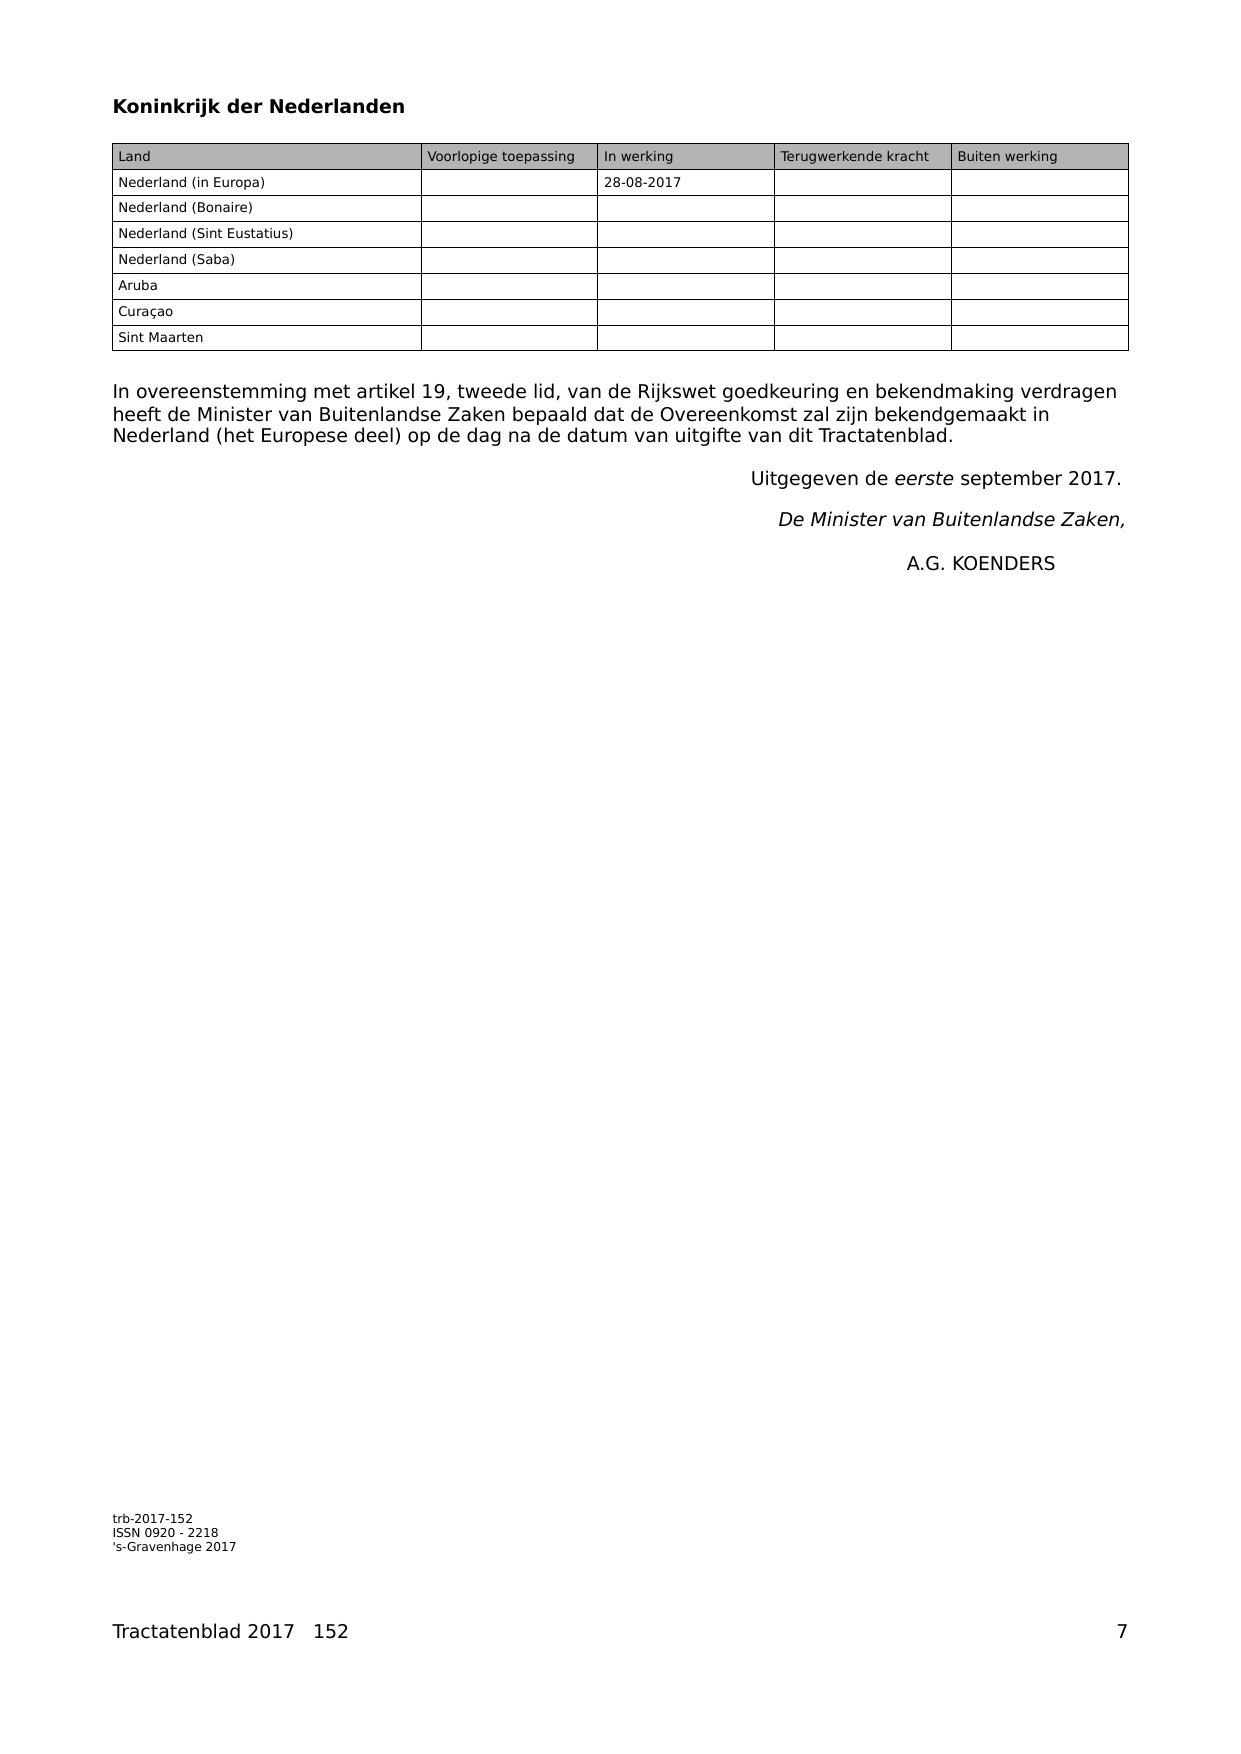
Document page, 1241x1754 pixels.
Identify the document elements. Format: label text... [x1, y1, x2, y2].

table_cell Sint Maarten [113, 326, 421, 350]
table_cell Nederland (Sint Eustatius) [113, 222, 421, 247]
table_cell [775, 274, 951, 298]
table_cell [422, 326, 597, 350]
table_cell Curaçao [113, 300, 421, 324]
table_cell Nederland (in Europa) [113, 170, 421, 195]
table_cell Nederland (Saba) [113, 248, 421, 273]
table_cell [952, 170, 1128, 195]
text Uitgegeven de eerste september 2017. [112, 467, 1128, 489]
table_cell Aruba [113, 274, 421, 298]
text ISSN 0920 - 2218 [112, 1526, 346, 1540]
table_cell 28-08-2017 [598, 170, 774, 195]
table_cell [775, 248, 951, 273]
table_cell [952, 326, 1128, 350]
table_cell [598, 300, 774, 324]
text 's-Gravenhage 2017 [112, 1540, 346, 1554]
table_header In werking [598, 144, 774, 169]
table_cell [598, 274, 774, 298]
table_cell [775, 196, 951, 221]
table_header Terugwerkende kracht [775, 144, 951, 169]
subtitle Koninkrijk der Nederlanden [112, 96, 1128, 118]
table_header Buiten werking [952, 144, 1128, 169]
table_header Land [113, 144, 421, 169]
table_cell [422, 222, 597, 247]
table_cell [952, 222, 1128, 247]
table_cell [598, 222, 774, 247]
table_cell [422, 170, 597, 195]
table_cell [775, 170, 951, 195]
text De Minister van Buitenlandse Zaken, A.G. KOENDERS [112, 509, 1128, 575]
table_cell [775, 326, 951, 350]
table_cell [422, 300, 597, 324]
table_cell [952, 248, 1128, 273]
table_cell [952, 274, 1128, 298]
table_cell [952, 196, 1128, 221]
table_cell [598, 326, 774, 350]
table_cell [775, 300, 951, 324]
table_header Voorlopige toepassing [422, 144, 597, 169]
table_cell [422, 274, 597, 298]
text trb-2017-152 [112, 1512, 346, 1526]
table_cell [952, 300, 1128, 324]
table_cell [598, 248, 774, 273]
text In overeenstemming met artikel 19, tweede lid, van de Rijkswet goedkeuring en bekendmaking verdragen heeft de Minister van Buitenlandse Zaken bepaald dat de Overeenkomst zal zijn bekendgemaakt in Nederland (het Europese deel) op de dag na de datum van uitgifte van dit Tractatenblad. [112, 381, 1128, 447]
table_cell [775, 222, 951, 247]
table_cell [422, 196, 597, 221]
table_cell [598, 196, 774, 221]
table_cell [422, 248, 597, 273]
table_cell Nederland (Bonaire) [113, 196, 421, 221]
